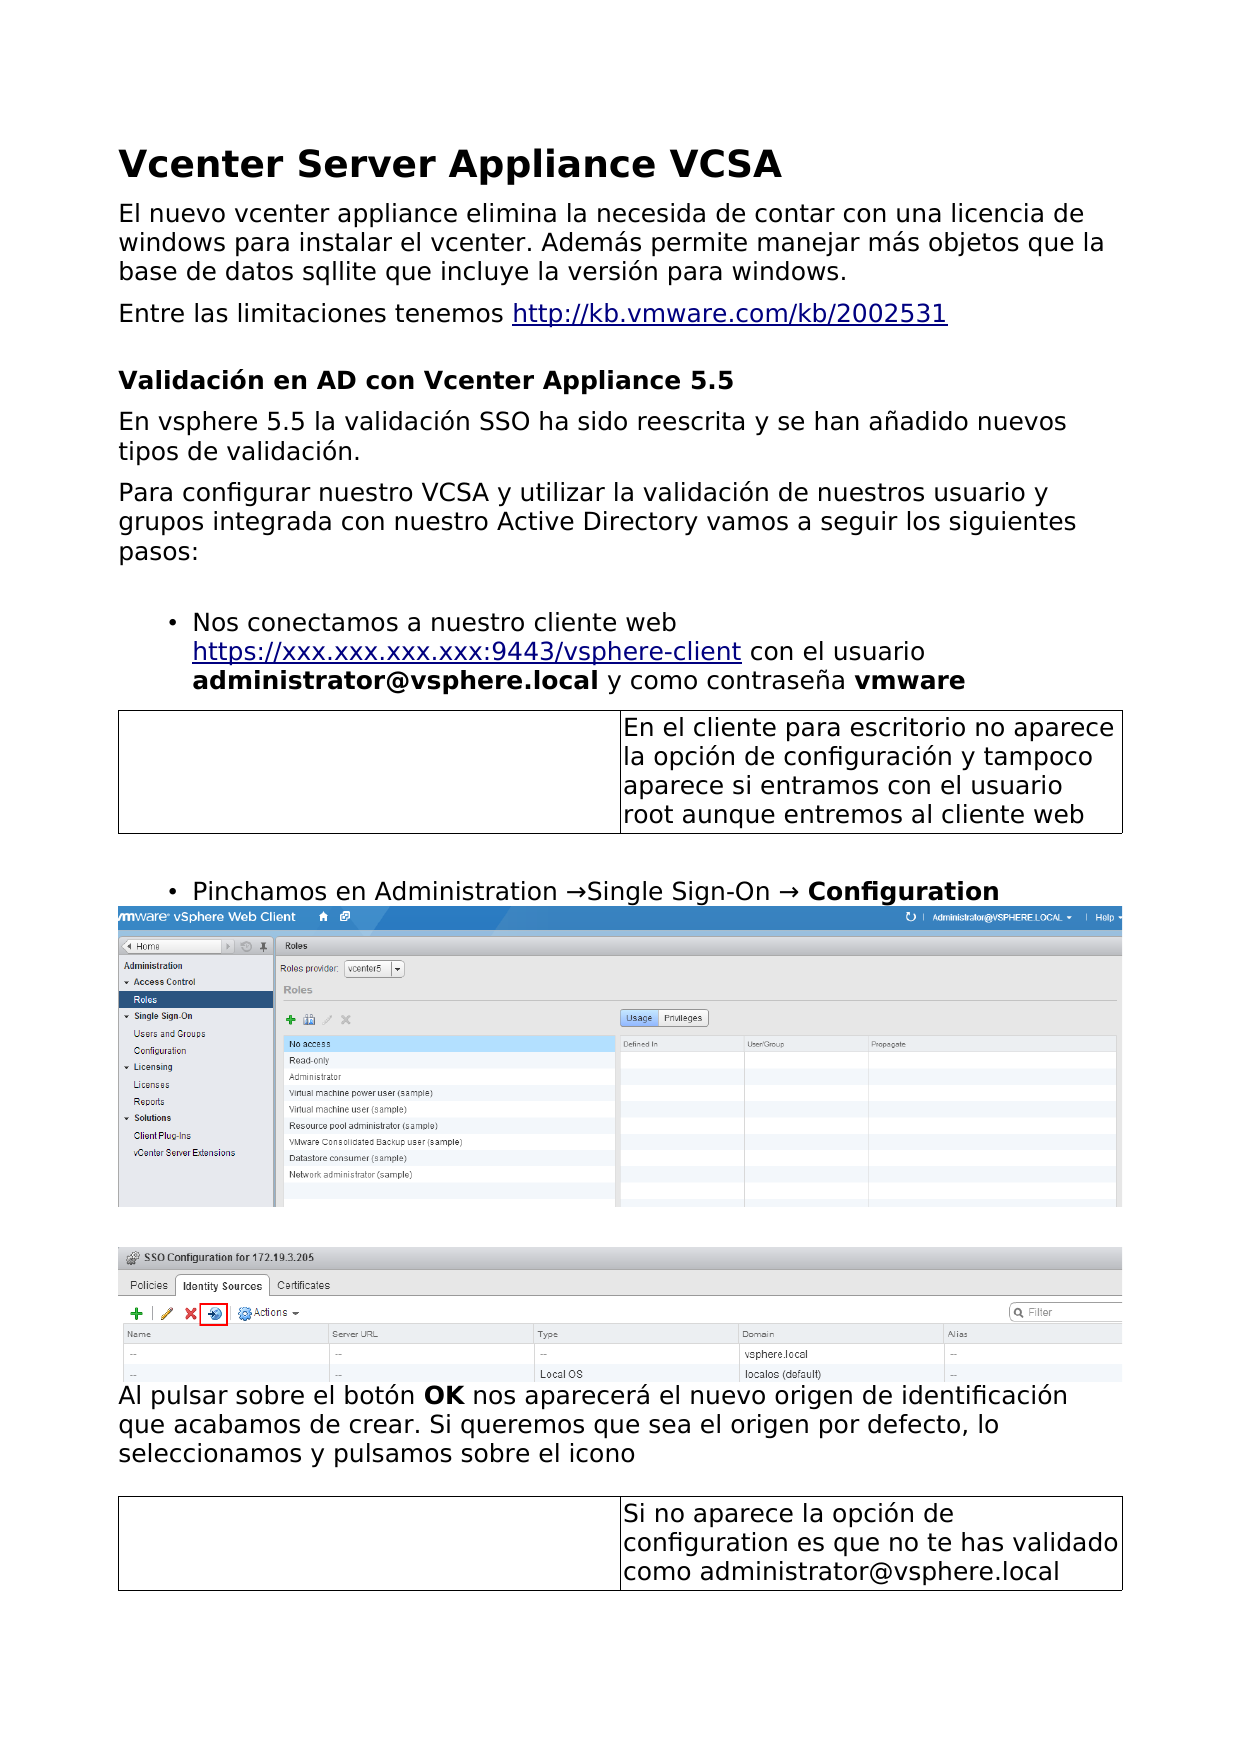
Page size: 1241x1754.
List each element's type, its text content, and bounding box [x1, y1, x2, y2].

text Al pulsar sobre el botón OK nos aparecerá el nuevo origen de identificación que acabamos de crear. Si queremos que sea el origen por defecto, lo seleccionamos y pulsamos sobre el icono [118, 1382, 1122, 1469]
subtitle Vcenter Server Appliance VCSA [118, 143, 1122, 187]
table_header [119, 1497, 620, 1589]
text Para configurar nuestro VCSA y utilizar la validación de nuestros usuario y grupos integrada con nuestro Active Directory vamos a seguir los siguientes pasos: [118, 478, 1122, 566]
table_header [119, 711, 620, 833]
table_header Si no aparece la opción de configuration es que no te has validado como administrator@vsphere.local [621, 1497, 1122, 1589]
list Nos conectamos a nuestro cliente web https://xxx.xxx.xxx.xxx:9443/vsphere-client con el usuario administrator@vsphere.local y como contraseña vmware [177, 608, 1122, 695]
picture [118, 1247, 1123, 1382]
text En vsphere 5.5 la validación SSO ha sido reescrita y se han añadido nuevos tipos de validación. [118, 408, 1122, 466]
list Pinchamos en Administration →Single Sign-On → Configuration [177, 877, 1122, 906]
picture [118, 906, 1123, 1207]
text El nuevo vcenter appliance elimina la necesida de contar con una licencia de windows para instalar el vcenter. Además permite manejar más objetos que la base de datos sqllite que incluye la versión para windows. [118, 199, 1122, 287]
text Entre las limitaciones tenemos http://kb.vmware.com/kb/2002531 [118, 299, 1122, 328]
subtitle Validación en AD con Vcenter Appliance 5.5 [118, 366, 1122, 395]
table_header En el cliente para escritorio no aparece la opción de configuración y tampoco aparece si entramos con el usuario root aunque entremos al cliente web [621, 711, 1122, 833]
